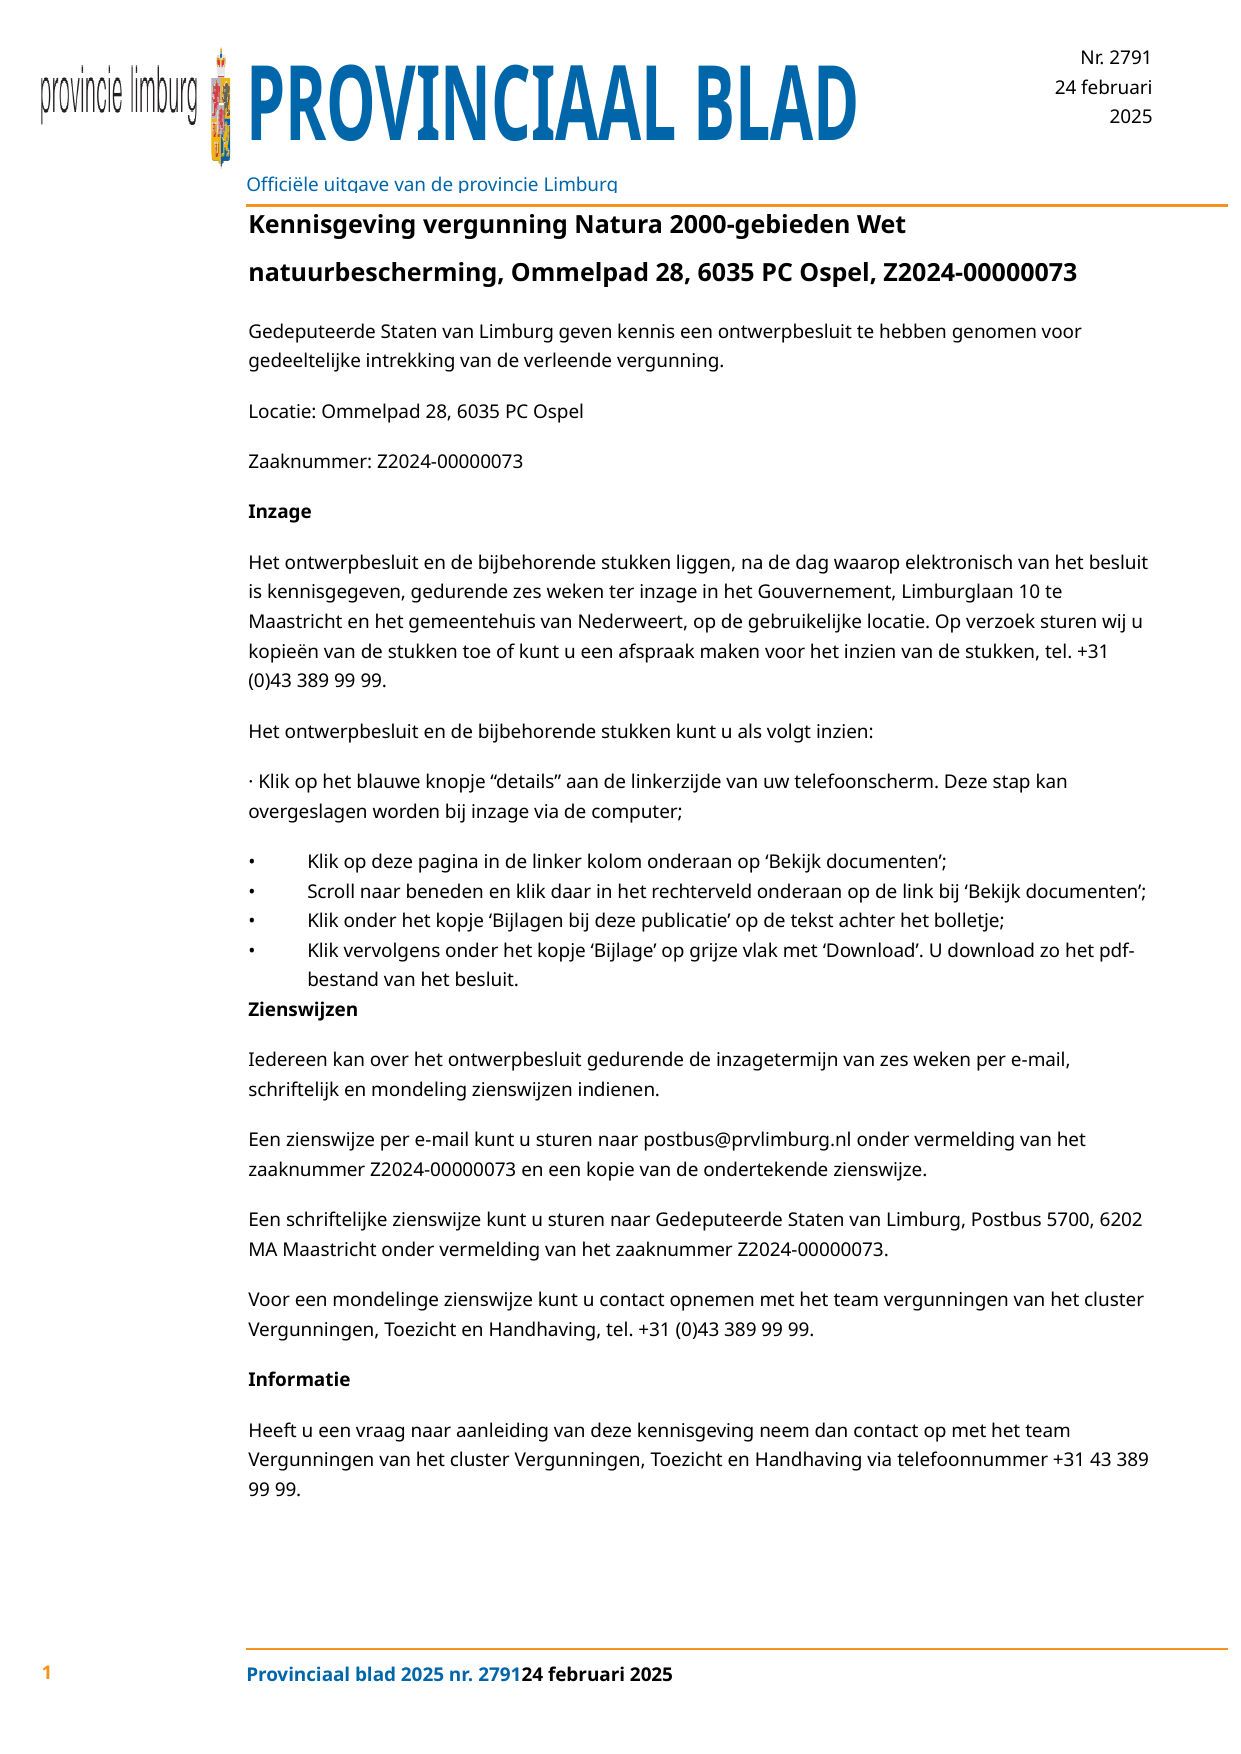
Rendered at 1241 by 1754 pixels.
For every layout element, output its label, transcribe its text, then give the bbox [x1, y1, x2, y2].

text Inzage [248, 499, 1152, 524]
text · Klik op het blauwe knopje “details” aan de linkerzijde van uw telefoonscherm. Deze stap kan overgeslagen worden bij inzage via de computer; [248, 768, 1152, 824]
picture [41, 47, 231, 172]
text Voor een mondelinge zienswijze kunt u contact opnemen met het team vergunningen van het cluster Vergunningen, Toezicht en Handhaving, tel. +31 (0)43 389 99 99. [248, 1287, 1152, 1342]
text Informatie [248, 1367, 1152, 1392]
text Kennisgeving vergunning Natura 2000-gebieden Wet natuurbescherming, Ommelpad 28, 6035 PC Ospel, Z2024-00000073 [248, 207, 1152, 288]
text Het ontwerpbesluit en de bijbehorende stukken kunt u als volgt inzien: [248, 718, 1152, 744]
list Klik op deze pagina in de linker kolom onderaan op ‘Bekijk documenten’; [248, 848, 1152, 874]
list Klik vervolgens onder het kopje ‘Bijlage’ op grijze vlak met ‘Download’. U download zo het pdf-bestand van het besluit. [248, 937, 1152, 992]
text Gedeputeerde Staten van Limburg geven kennis een ontwerpbesluit te hebben genomen voor gedeeltelijke intrekking van de verleende vergunning. [248, 318, 1152, 373]
text Zienswijzen [248, 996, 1152, 1022]
text Zaaknummer: Z2024-00000073 [248, 448, 1152, 474]
text Iedereen kan over het ontwerpbesluit gedurende de inzagetermijn van zes weken per e-mail, schriftelijk en mondeling zienswijzen indienen. [248, 1047, 1152, 1102]
list Klik onder het kopje ‘Bijlagen bij deze publicatie’ op de tekst achter het bolletje; [248, 907, 1152, 933]
text Het ontwerpbesluit en de bijbehorende stukken liggen, na de dag waarop elektronisch van het besluit is kennisgegeven, gedurende zes weken ter inzage in het Gouvernement, Limburglaan 10 te Maastricht en het gemeentehuis van Nederweert, op de gebruikelijke locatie. Op verzoek sturen wij u kopieën van de stukken toe of kunt u een afspraak maken voor het inzien van de stukken, tel. +31 (0)43 389 99 99. [248, 549, 1152, 693]
text Een schriftelijke zienswijze kunt u sturen naar Gedeputeerde Staten van Limburg, Postbus 5700, 6202 MA Maastricht onder vermelding van het zaaknummer Z2024-00000073. [248, 1207, 1152, 1262]
text Heeft u een vraag naar aanleiding van deze kennisgeving neem dan contact op met het team Vergunningen van het cluster Vergunningen, Toezicht en Handhaving via telefoonnummer +31 43 389 99 99. [248, 1417, 1152, 1502]
text Een zienswijze per e-mail kunt u sturen naar postbus@prvlimburg.nl onder vermelding van het zaaknummer Z2024-00000073 en een kopie van de ondertekende zienswijze. [248, 1127, 1152, 1182]
list Scroll naar beneden en klik daar in het rechterveld onderaan op de link bij ‘Bekijk documenten’; [248, 878, 1152, 904]
text Locatie: Ommelpad 28, 6035 PC Ospel [248, 398, 1152, 424]
